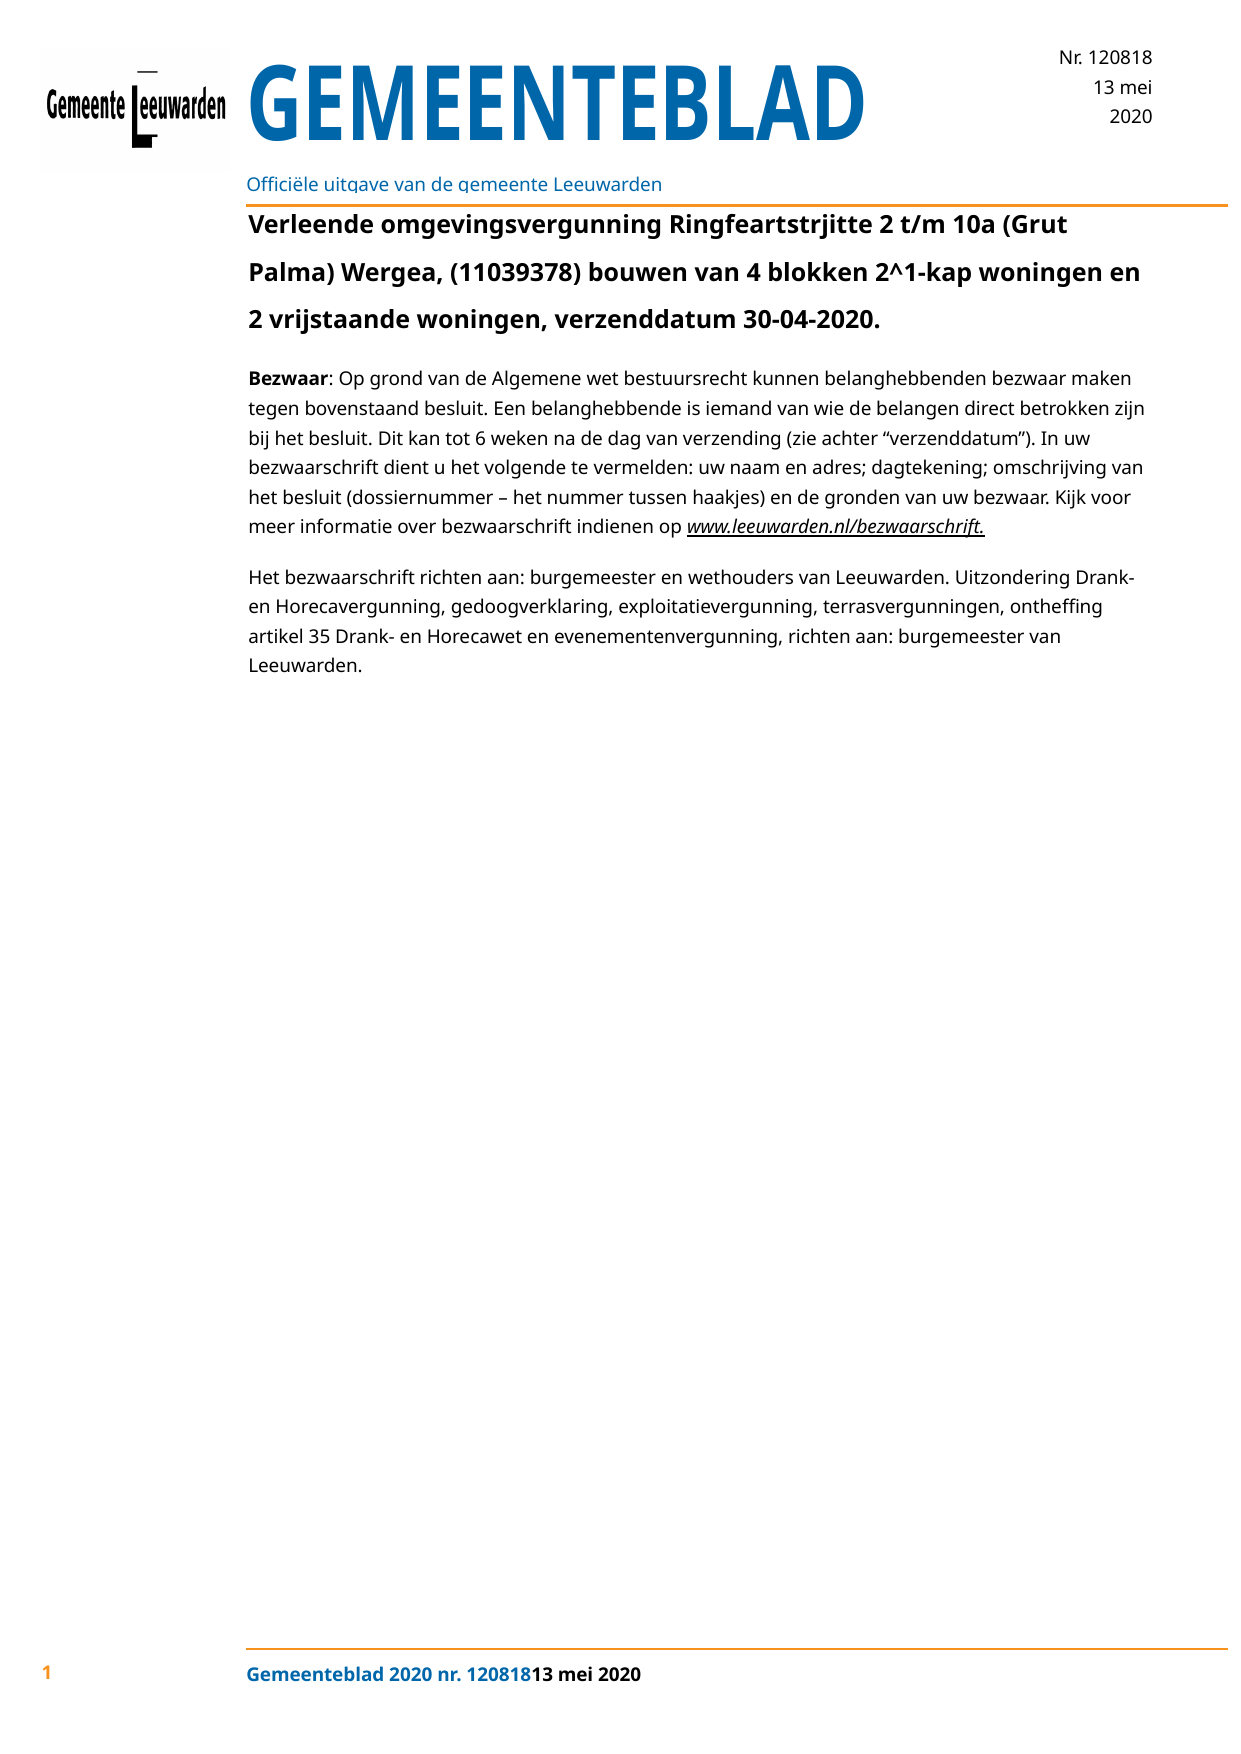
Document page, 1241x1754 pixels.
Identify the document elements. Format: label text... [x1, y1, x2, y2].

text Verleende omgevingsvergunning Ringfeartstrjitte 2 t/m 10a (Grut Palma) Wergea, (11039378) bouwen van 4 blokken 2^1-kap woningen en 2 vrijstaande woningen, verzenddatum 30-04-2020. [248, 207, 1152, 336]
text Het bezwaarschrift richten aan: burgemeester en wethouders van Leeuwarden. Uitzondering Drank- en Horecavergunning, gedoogverklaring, exploitatievergunning, terrasvergunningen, ontheffing artikel 35 Drank- en Horecawet en evenementenvergunning, richten aan: burgemeester van Leeuwarden. [248, 564, 1152, 678]
text Bezwaar: Op grond van de Algemene wet bestuursrecht kunnen belanghebbenden bezwaar maken tegen bovenstaand besluit. Een belanghebbende is iemand van wie de belangen direct betrokken zijn bij het besluit. Dit kan tot 6 weken na de dag van verzending (zie achter “verzenddatum”). In uw bezwaarschrift dient u het volgende te vermelden: uw naam en adres; dagtekening; omschrijving van het besluit (dossiernummer – het nummer tussen haakjes) en de gronden van uw bezwaar. Kijk voor meer informatie over bezwaarschrift indienen op www.leeuwarden.nl/bezwaarschrift. [248, 366, 1152, 539]
picture [41, 47, 231, 172]
